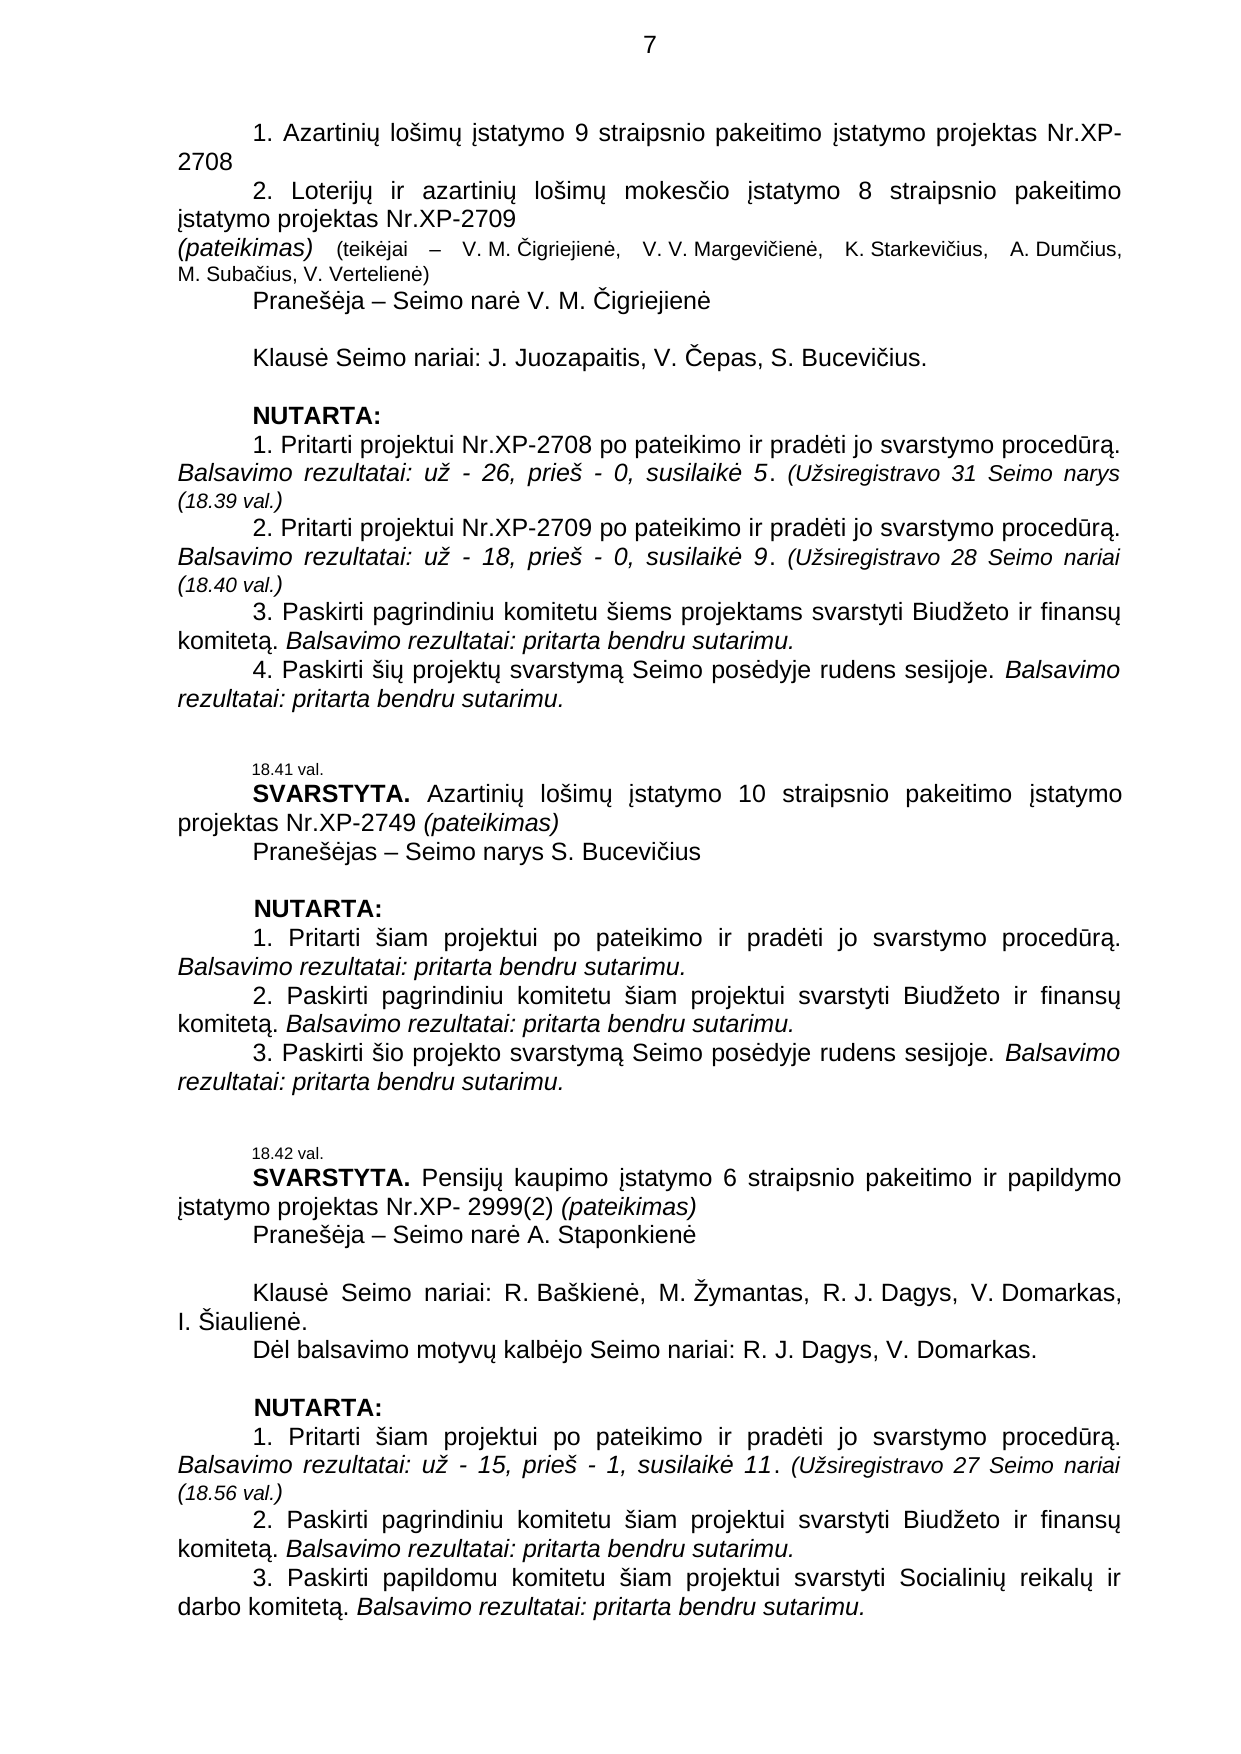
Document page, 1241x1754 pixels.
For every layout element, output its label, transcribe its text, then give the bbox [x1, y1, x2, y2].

text Pranešėja – Seimo narė A. Staponkienė [177, 1220, 1122, 1249]
text 1. Azartinių lošimų įstatymo 9 straipsnio pakeitimo įstatymo projektas Nr.XP-2708 [177, 118, 1122, 176]
text 18.41 val. [177, 760, 1122, 779]
text NUTARTA: [177, 401, 1122, 429]
text SVARSTYTA. Azartinių lošimų įstatymo 10 straipsnio pakeitimo įstatymo projektas Nr.XP-2749 (pateikimas) [177, 779, 1122, 837]
text 2. Pritarti projektui Nr.XP-2709 po pateikimo ir pradėti jo svarstymo procedūrą. Balsavimo rezultatai: už - 18, prieš - 0, susilaikė 9. (Užsiregistravo 28 Seimo nariai (18.40 val.) [177, 513, 1122, 597]
text (pateikimas) (teikėjai – V. M. Čigriejienė, V. V. Margevičienė, K. Starkevičius, A. Dumčius, M. Subačius, V. Vertelienė) [177, 233, 1122, 286]
text 3. Paskirti šio projekto svarstymą Seimo posėdyje rudens sesijoje. Balsavimo rezultatai: pritarta bendru sutarimu. [177, 1038, 1122, 1096]
text 1. Pritarti šiam projektui po pateikimo ir pradėti jo svarstymo procedūrą. Balsavimo rezultatai: pritarta bendru sutarimu. [177, 923, 1122, 981]
text 4. Paskirti šių projektų svarstymą Seimo posėdyje rudens sesijoje. Balsavimo rezultatai: pritarta bendru sutarimu. [177, 655, 1122, 712]
text 1. Pritarti šiam projektui po pateikimo ir pradėti jo svarstymo procedūrą. Balsavimo rezultatai: už - 15, prieš - 1, susilaikė 11. (Užsiregistravo 27 Seimo nariai (18.56 val.) [177, 1421, 1122, 1505]
text 2. Loterijų ir azartinių lošimų mokesčio įstatymo 8 straipsnio pakeitimo įstatymo projektas Nr.XP-2709 [177, 176, 1122, 233]
text 18.42 val. [177, 1143, 1122, 1163]
text NUTARTA: [177, 894, 1122, 923]
text SVARSTYTA. Pensijų kaupimo įstatymo 6 straipsnio pakeitimo ir papildymo įstatymo projektas Nr.XP- 2999(2) (pateikimas) [177, 1163, 1122, 1220]
text 3. Paskirti pagrindiniu komitetu šiems projektams svarstyti Biudžeto ir finansų komitetą. Balsavimo rezultatai: pritarta bendru sutarimu. [177, 597, 1122, 655]
text 2. Paskirti pagrindiniu komitetu šiam projektui svarstyti Biudžeto ir finansų komitetą. Balsavimo rezultatai: pritarta bendru sutarimu. [177, 1505, 1122, 1563]
text NUTARTA: [177, 1393, 1122, 1421]
text Dėl balsavimo motyvų kalbėjo Seimo nariai: R. J. Dagys, V. Domarkas. [177, 1335, 1122, 1364]
text Pranešėja – Seimo narė V. M. Čigriejienė [177, 286, 1122, 314]
text 2. Paskirti pagrindiniu komitetu šiam projektui svarstyti Biudžeto ir finansų komitetą. Balsavimo rezultatai: pritarta bendru sutarimu. [177, 981, 1122, 1038]
text Klausė Seimo nariai: J. Juozapaitis, V. Čepas, S. Bucevičius. [177, 343, 1122, 372]
text 1. Pritarti projektui Nr.XP-2708 po pateikimo ir pradėti jo svarstymo procedūrą. Balsavimo rezultatai: už - 26, prieš - 0, susilaikė 5. (Užsiregistravo 31 Seimo narys (18.39 val.) [177, 429, 1122, 513]
text 3. Paskirti papildomu komitetu šiam projektui svarstyti Socialinių reikalų ir darbo komitetą. Balsavimo rezultatai: pritarta bendru sutarimu. [177, 1563, 1122, 1620]
text Klausė Seimo nariai: R. Baškienė, M. Žymantas, R. J. Dagys, V. Domarkas, I. Šiaulienė. [177, 1278, 1122, 1335]
text Pranešėjas – Seimo narys S. Bucevičius [177, 837, 1122, 866]
